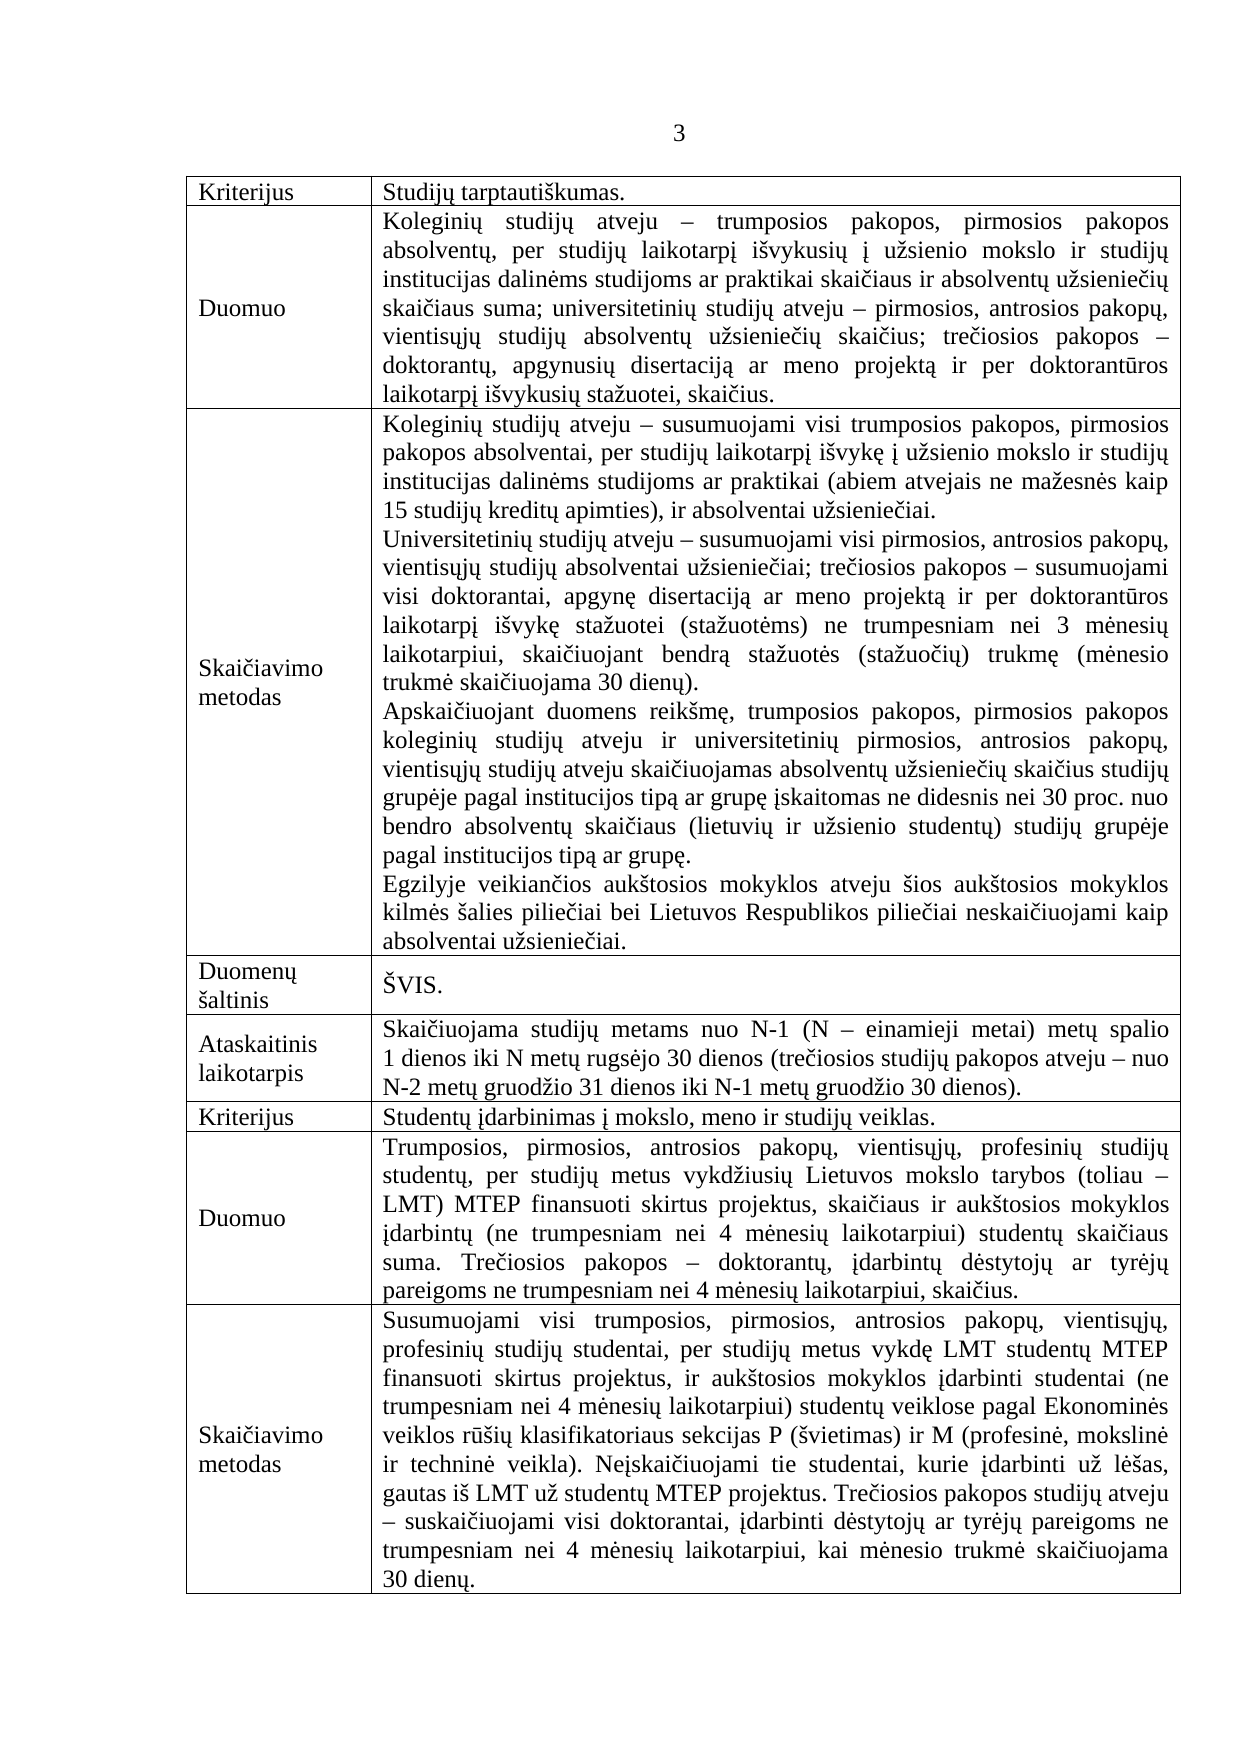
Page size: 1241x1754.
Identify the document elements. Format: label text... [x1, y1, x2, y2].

table_cell Trumposios, pirmosios, antrosios pakopų, vientisųjų, profesinių studijų studentų, per studijų metus vykdžiusių Lietuvos mokslo tarybos (toliau – LMT) MTEP finansuoti skirtus projektus, skaičiaus ir aukštosios mokyklos įdarbintų (ne trumpesniam nei 4 mėnesių laikotarpiui) studentų skaičiaus suma. Trečiosios pakopos – doktorantų, įdarbintų dėstytojų ar tyrėjų pareigoms ne trumpesniam nei 4 mėnesių laikotarpiui, skaičius. [372, 1132, 1180, 1304]
table_cell Studentų įdarbinimas į mokslo, meno ir studijų veiklas. [372, 1102, 1180, 1131]
table_cell Ataskaitinis laikotarpis [187, 1015, 371, 1101]
table_cell Duomuo [187, 1132, 371, 1304]
table_cell Duomuo [187, 206, 371, 408]
table_cell Kriterijus [187, 1102, 371, 1131]
table_cell Skaičiavimo metodas [187, 1305, 371, 1593]
table_cell Skaičiavimo metodas [187, 409, 371, 955]
table_cell Susumuojami visi trumposios, pirmosios, antrosios pakopų, vientisųjų, profesinių studijų studentai, per studijų metus vykdę LMT studentų MTEP finansuoti skirtus projektus, ir aukštosios mokyklos įdarbinti studentai (ne trumpesniam nei 4 mėnesių laikotarpiui) studentų veiklose pagal Ekonominės veiklos rūšių klasifikatoriaus sekcijas P (švietimas) ir M (profesinė, mokslinė ir techninė veikla). Neįskaičiuojami tie studentai, kurie įdarbinti už lėšas, gautas iš LMT už studentų MTEP projektus. Trečiosios pakopos studijų atveju – suskaičiuojami visi doktorantai, įdarbinti dėstytojų ar tyrėjų pareigoms ne trumpesniam nei 4 mėnesių laikotarpiui, kai mėnesio trukmė skaičiuojama 30 dienų. [372, 1305, 1180, 1593]
table_cell Kriterijus [187, 177, 371, 205]
table_cell Duomenų šaltinis [187, 956, 371, 1013]
table_cell Studijų tarptautiškumas. [372, 177, 1180, 205]
table_cell Koleginių studijų atveju – susumuojami visi trumposios pakopos, pirmosios pakopos absolventai, per studijų laikotarpį išvykę į užsienio mokslo ir studijų institucijas dalinėms studijoms ar praktikai (abiem atvejais ne mažesnės kaip 15 studijų kreditų apimties), ir absolventai užsieniečiai. Universitetinių studijų atveju – susumuojami visi pirmosios, antrosios pakopų, vientisųjų studijų absolventai užsieniečiai; trečiosios pakopos – susumuojami visi doktorantai, apgynę disertaciją ar meno projektą ir per doktorantūros laikotarpį išvykę stažuotei (stažuotėms) ne trumpesniam nei 3 mėnesių laikotarpiui, skaičiuojant bendrą stažuotės (stažuočių) trukmę (mėnesio trukmė skaičiuojama 30 dienų). Apskaičiuojant duomens reikšmę, trumposios pakopos, pirmosios pakopos koleginių studijų atveju ir universitetinių pirmosios, antrosios pakopų, vientisųjų studijų atveju skaičiuojamas absolventų užsieniečių skaičius studijų grupėje pagal institucijos tipą ar grupę įskaitomas ne didesnis nei 30 proc. nuo bendro absolventų skaičiaus (lietuvių ir užsienio studentų) studijų grupėje pagal institucijos tipą ar grupę. Egzilyje veikiančios aukštosios mokyklos atveju šios aukštosios mokyklos kilmės šalies piliečiai bei Lietuvos Respublikos piliečiai neskaičiuojami kaip absolventai užsieniečiai. [372, 409, 1180, 955]
table_cell Skaičiuojama studijų metams nuo N-1 (N – einamieji metai) metų spalio 1 dienos iki N metų rugsėjo 30 dienos (trečiosios studijų pakopos atveju – nuo N-2 metų gruodžio 31 dienos iki N-1 metų gruodžio 30 dienos). [372, 1015, 1180, 1101]
table_cell Koleginių studijų atveju – trumposios pakopos, pirmosios pakopos absolventų, per studijų laikotarpį išvykusių į užsienio mokslo ir studijų institucijas dalinėms studijoms ar praktikai skaičiaus ir absolventų užsieniečių skaičiaus suma; universitetinių studijų atveju – pirmosios, antrosios pakopų, vientisųjų studijų absolventų užsieniečių skaičius; trečiosios pakopos – doktorantų, apgynusių disertaciją ar meno projektą ir per doktorantūros laikotarpį išvykusių stažuotei, skaičius. [372, 206, 1180, 408]
table_cell ŠVIS. [372, 956, 1180, 1013]
